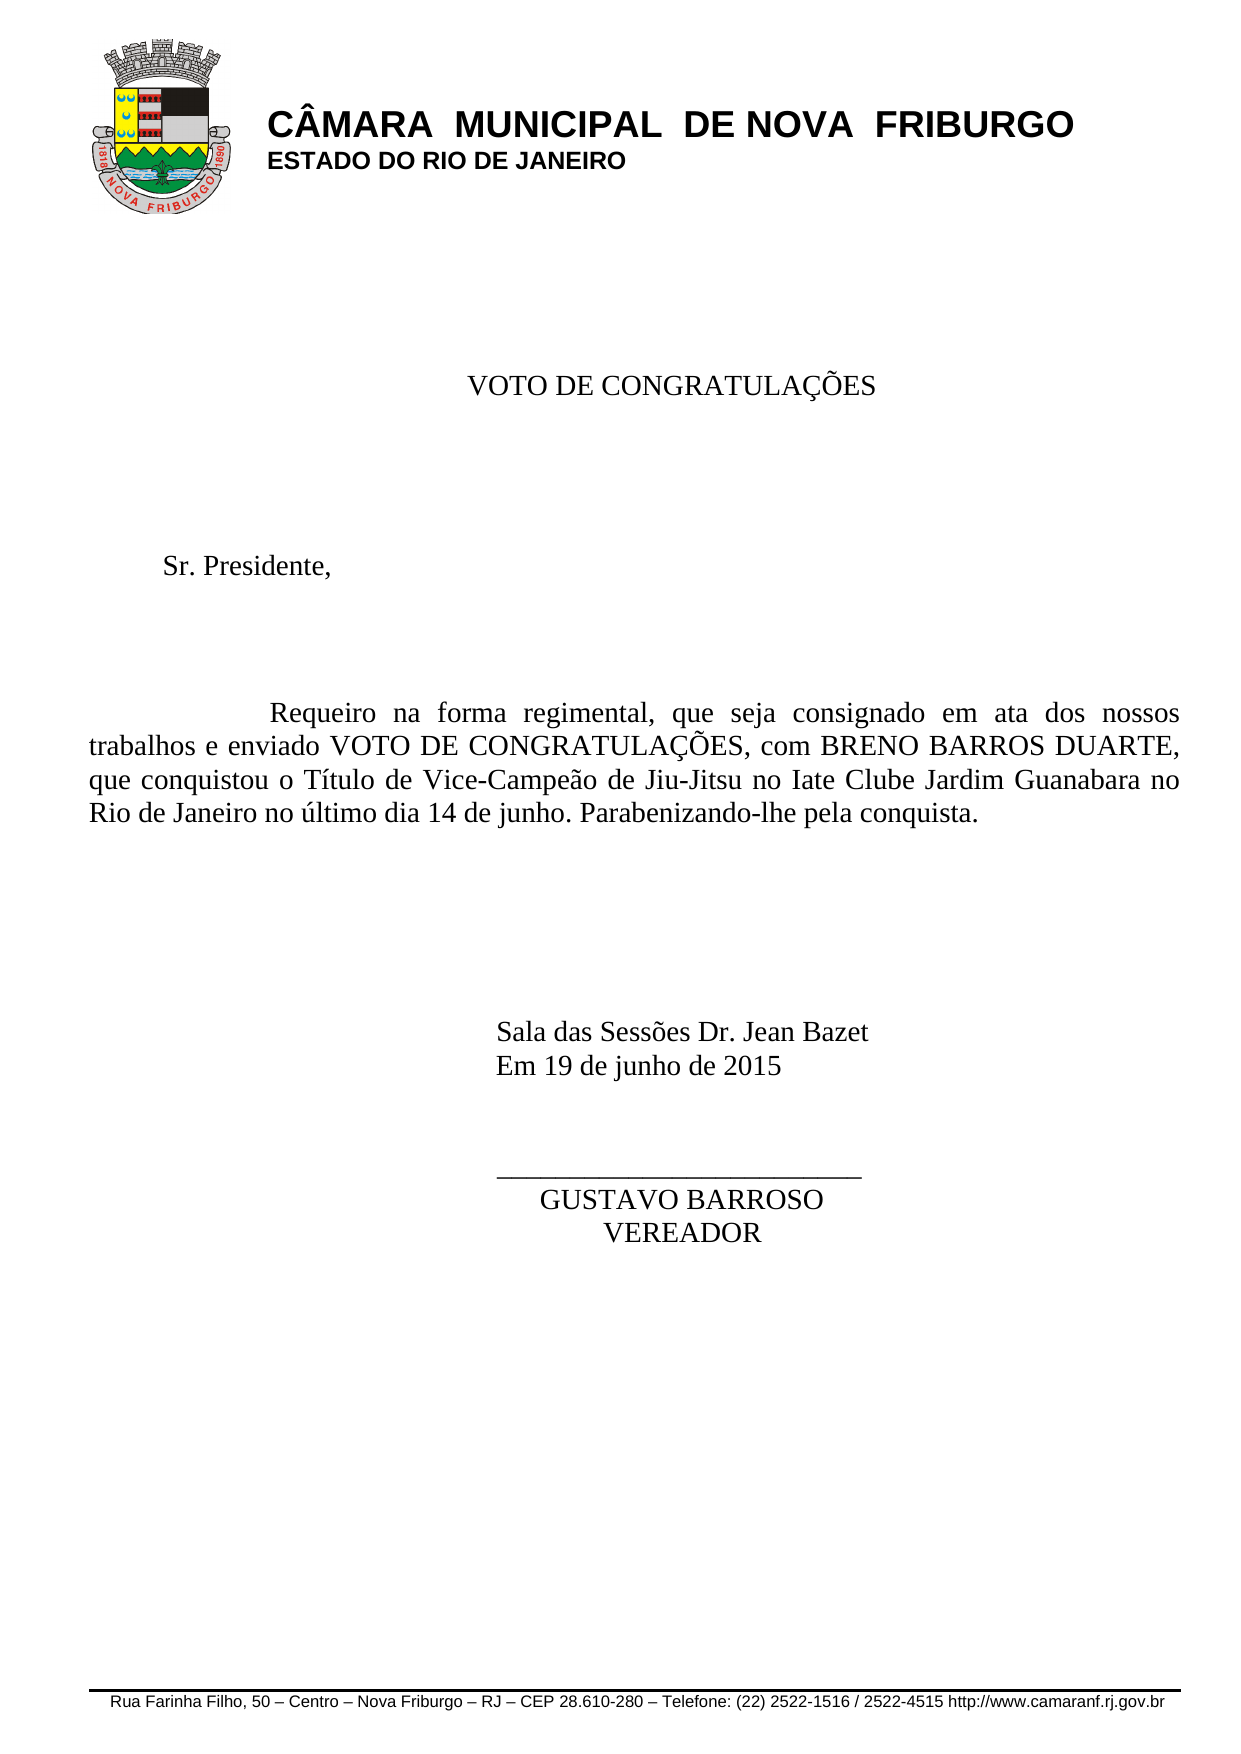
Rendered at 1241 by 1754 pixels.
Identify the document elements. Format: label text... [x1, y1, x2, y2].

text Requeiro na forma regimental, que seja consignado em ata dos nossos trabalhos e enviado VOTO DE CONGRATULAÇÕES, com BRENO BARROS DUARTE, que conquistou o Título de Vice-Campeão de Jiu-Jitsu no Iate Clube Jardim Guanabara no Rio de Janeiro no último dia 14 de junho. Parabenizando-lhe pela conquista. [89, 695, 1181, 829]
text Em 19 de junho de 2015 [89, 1048, 1181, 1081]
text _________________________ [89, 1148, 1181, 1182]
text VOTO DE CONGRATULAÇÕES [89, 368, 1181, 402]
text VEREADOR [89, 1215, 1181, 1249]
text Sala das Sessões Dr. Jean Bazet [89, 1014, 1181, 1048]
text Sr. Presidente, [89, 548, 1181, 582]
text GUSTAVO BARROSO [89, 1182, 1181, 1215]
